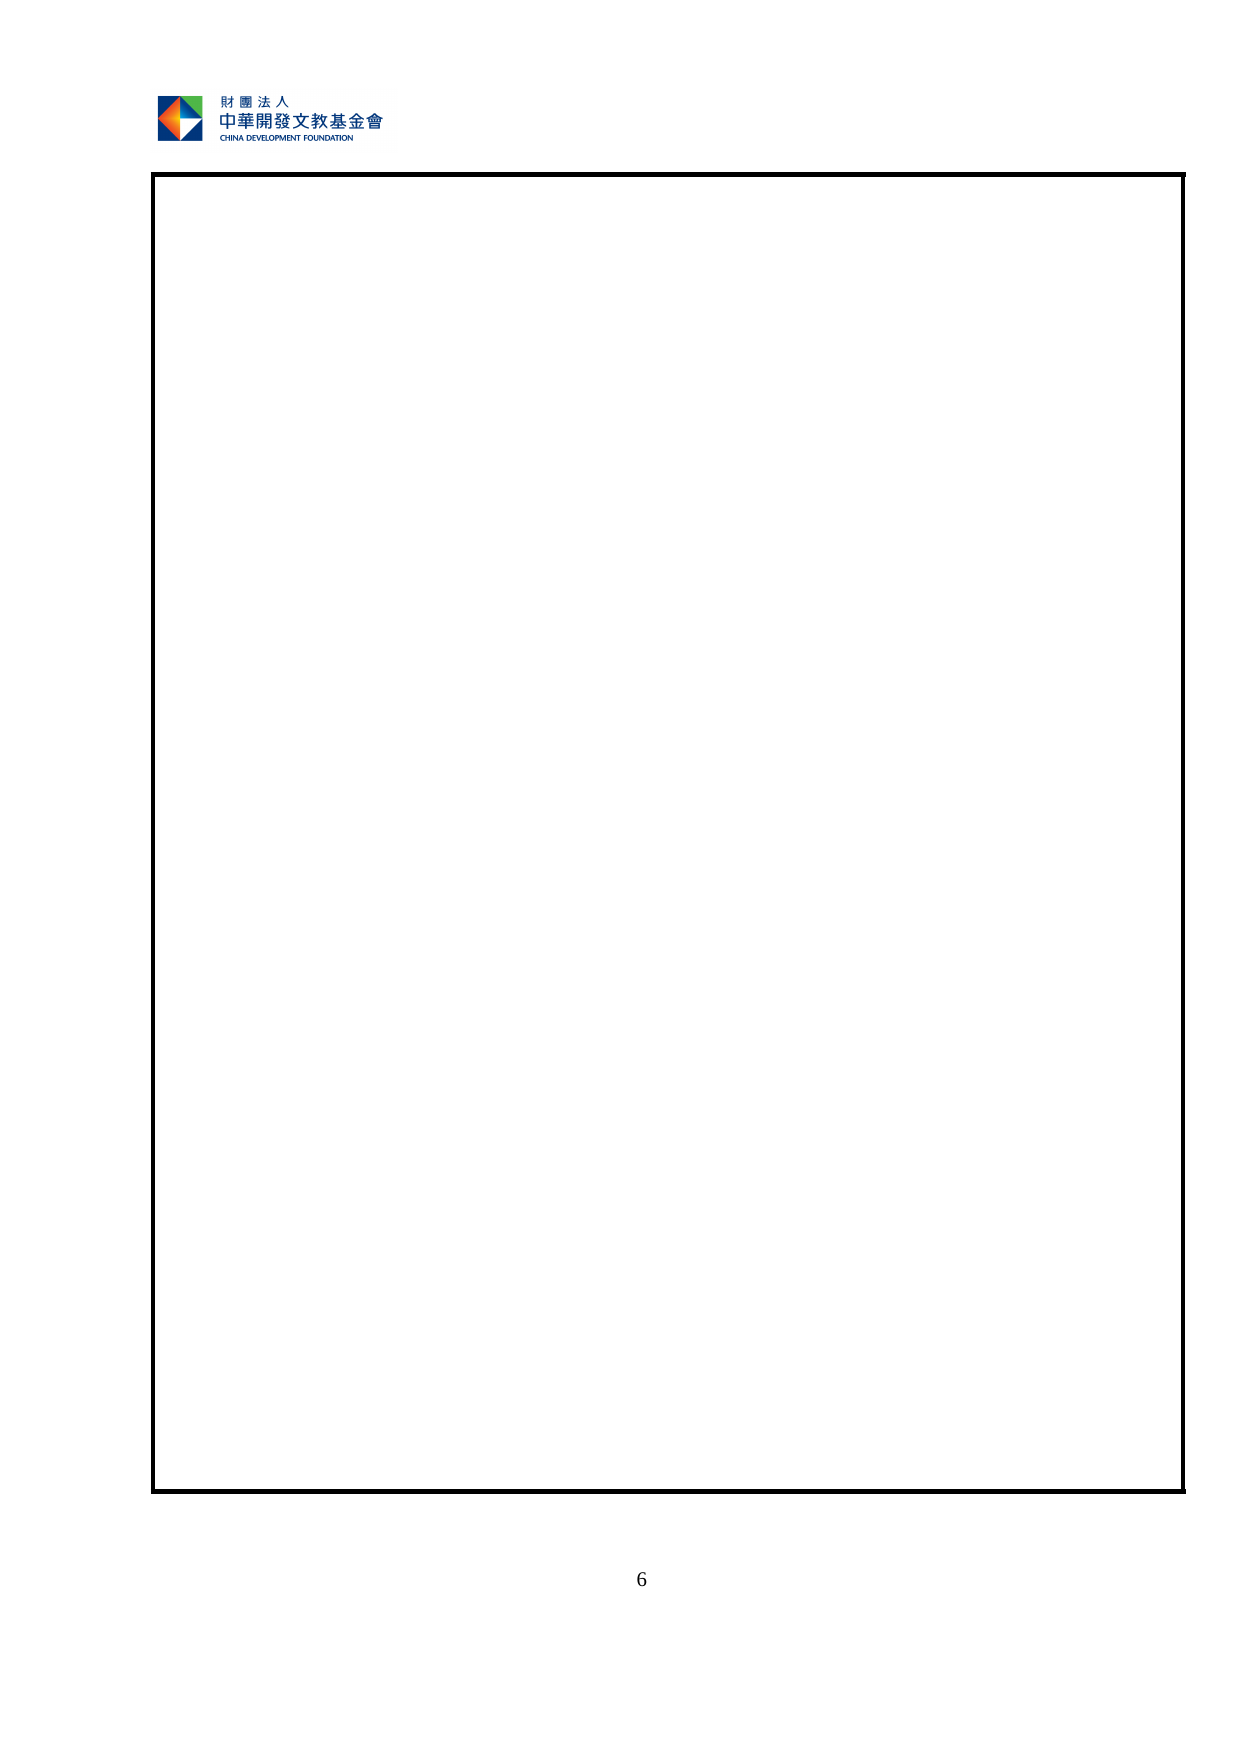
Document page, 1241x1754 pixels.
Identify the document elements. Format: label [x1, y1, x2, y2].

table_cell [155, 177, 1181, 1489]
